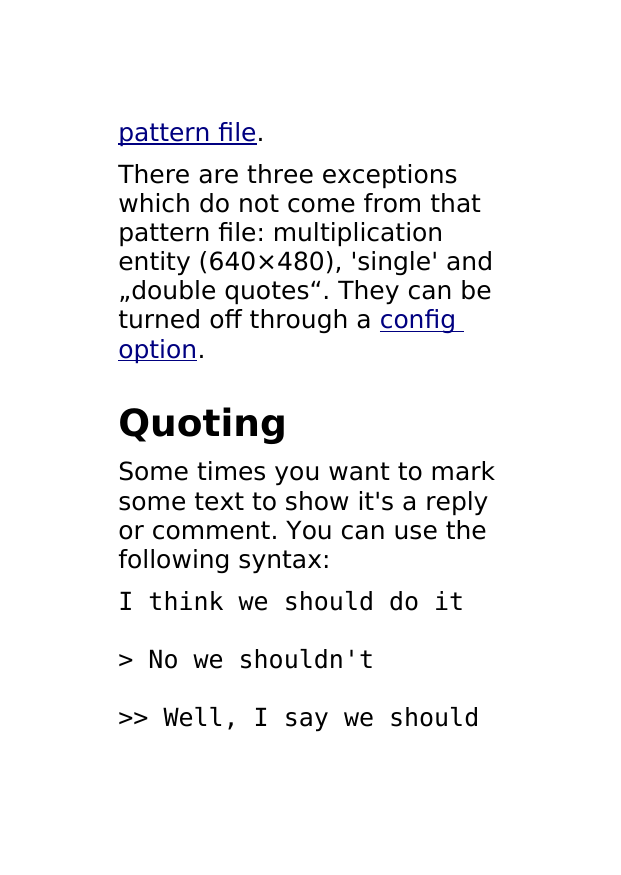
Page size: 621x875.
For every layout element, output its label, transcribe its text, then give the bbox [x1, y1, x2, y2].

text There are three exceptions which do not come from that pattern file: multiplication entity (640×480), 'single' and „double quotes“. They can be turned off through a config option. [118, 160, 502, 364]
text Some times you want to mark some text to show it's a reply or comment. You can use the following syntax: [118, 458, 502, 574]
text pattern file. [118, 118, 502, 147]
subtitle Quoting [118, 401, 502, 445]
text I think we should do it > No we shouldn't >> Well, I say we should [118, 587, 502, 733]
